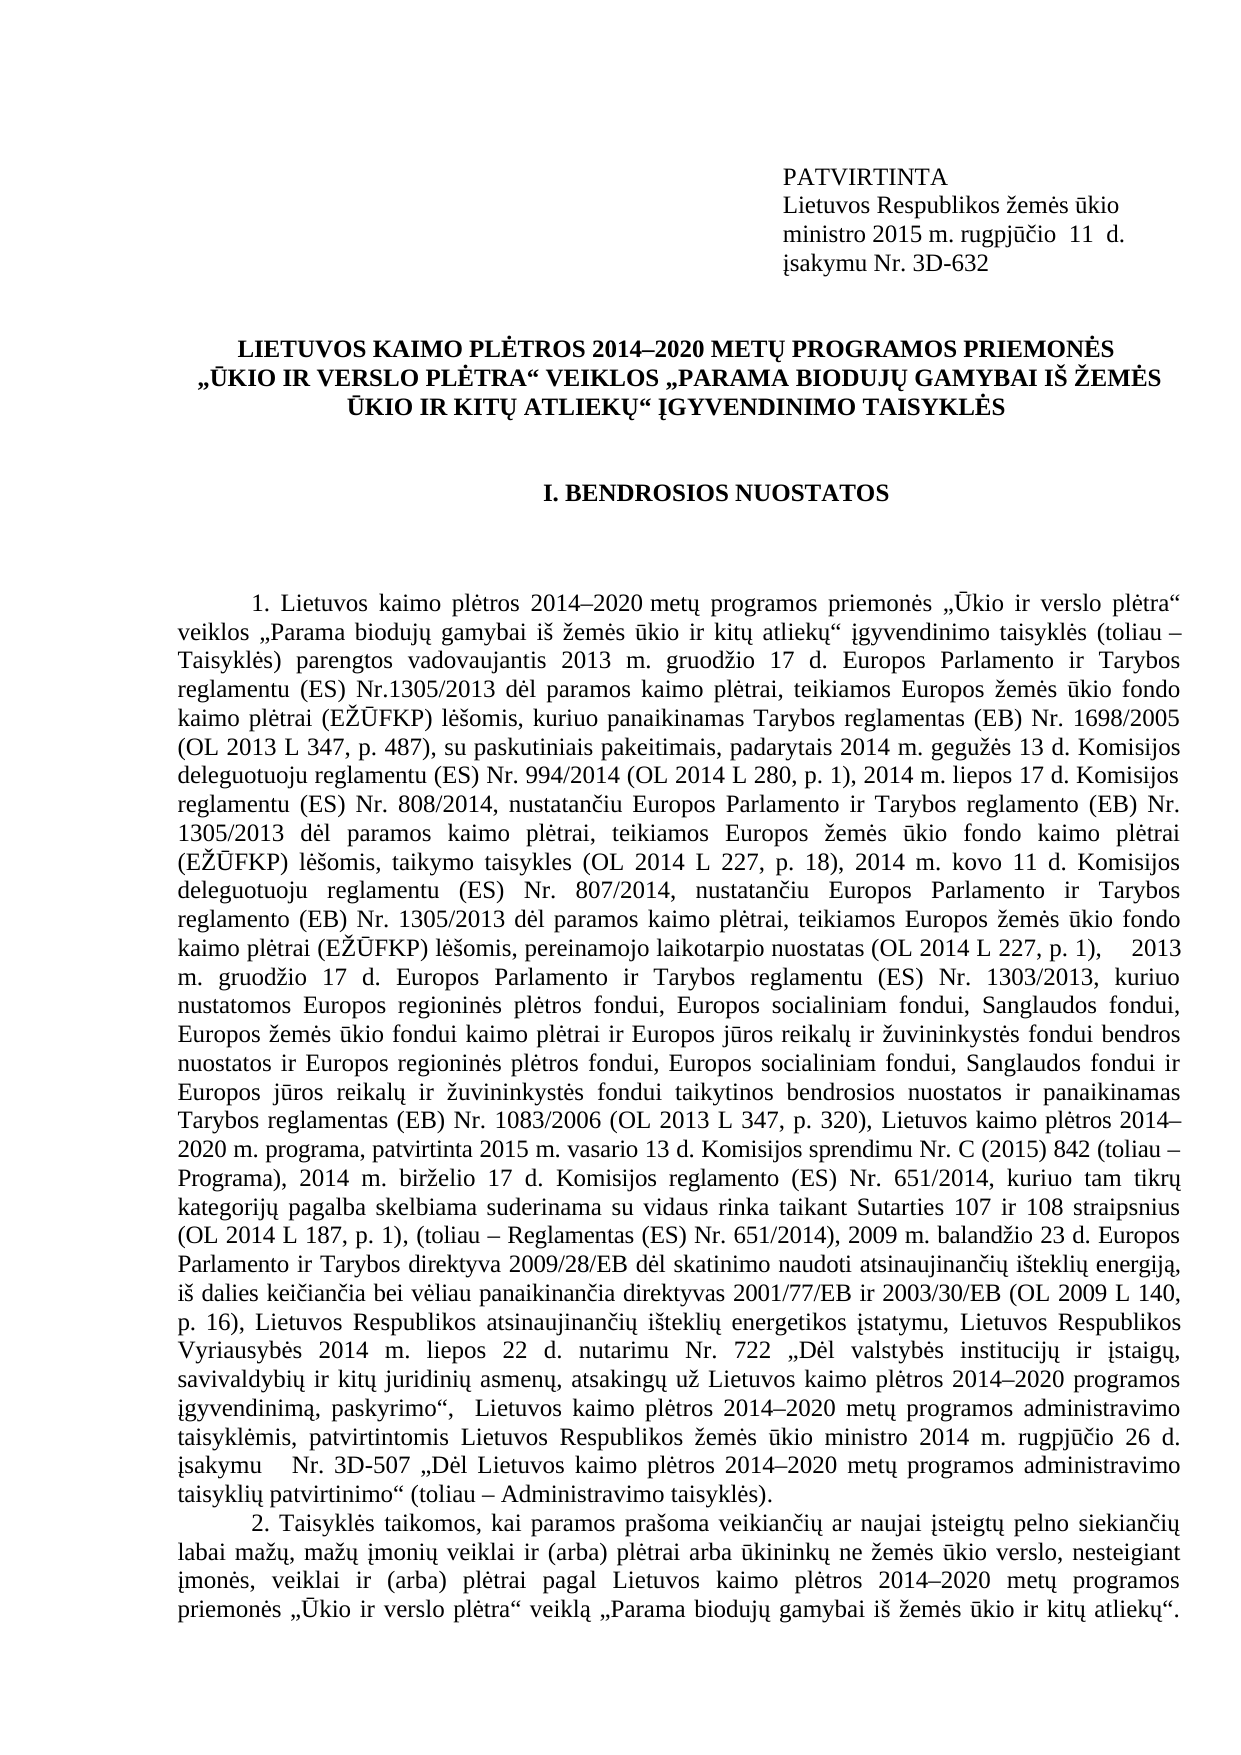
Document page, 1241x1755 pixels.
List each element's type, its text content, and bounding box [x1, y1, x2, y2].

text Lietuvos Respublikos žemės ūkio ministro 2015 m. rugpjūčio 11 d. [783, 190, 1181, 248]
text įsakymu Nr. 3D-632 [709, 248, 1181, 277]
text LIETUVOS KAIMO PLĖTROS 2014–2020 METŲ PROGRAMOS PRIEMONĖS „Ūkio ir verslo plėtra“ veiklOS „PARAMA biodujų gamybai iš ŽEMĖS ŪKIO IR KITŲ ATLIEKŲ“ ĮGYVENDINIMO TAISYKLĖS [177, 334, 1181, 420]
text 2. Taisyklės taikomos, kai paramos prašoma veikiančių ar naujai įsteigtų pelno siekiančių labai mažų, mažų įmonių veiklai ir (arba) plėtrai arba ūkininkų ne žemės ūkio verslo, nesteigiant įmonės, veiklai ir (arba) plėtrai pagal Lietuvos kaimo plėtros 2014–2020 metų programos priemonės „Ūkio ir verslo plėtra“ veiklą „Parama biodujų gamybai iš žemės ūkio ir kitų atliekų“. [177, 1508, 1181, 1623]
text 1. Lietuvos kaimo plėtros 2014–2020 metų programos priemonės „Ūkio ir verslo plėtra“ veiklos „Parama biodujų gamybai iš žemės ūkio ir kitų atliekų“ įgyvendinimo taisyklės (toliau – Taisyklės) parengtos vadovaujantis 2013 m. gruodžio 17 d. Europos Parlamento ir Tarybos reglamentu (ES) Nr.1305/2013 dėl paramos kaimo plėtrai, teikiamos Europos žemės ūkio fondo kaimo plėtrai (EŽŪFKP) lėšomis, kuriuo panaikinamas Tarybos reglamentas (EB) Nr. 1698/2005 (OL 2013 L 347, p. 487), su paskutiniais pakeitimais, padarytais 2014 m. gegužės 13 d. Komisijos deleguotuoju reglamentu (ES) Nr. 994/2014 (OL 2014 L 280, p. 1), 2014 m. liepos 17 d. Komisijos reglamentu (ES) Nr. 808/2014, nustatančiu Europos Parlamento ir Tarybos reglamento (EB) Nr. 1305/2013 dėl paramos kaimo plėtrai, teikiamos Europos žemės ūkio fondo kaimo plėtrai (EŽŪFKP) lėšomis, taikymo taisykles (OL 2014 L 227, p. 18), 2014 m. kovo 11 d. Komisijos deleguotuoju reglamentu (ES) Nr. 807/2014, nustatančiu Europos Parlamento ir Tarybos reglamento (EB) Nr. 1305/2013 dėl paramos kaimo plėtrai, teikiamos Europos žemės ūkio fondo kaimo plėtrai (EŽŪFKP) lėšomis, pereinamojo laikotarpio nuostatas (OL 2014 L 227, p. 1), 2013 m. gruodžio 17 d. Europos Parlamento ir Tarybos reglamentu (ES) Nr. 1303/2013, kuriuo nustatomos Europos regioninės plėtros fondui, Europos socialiniam fondui, Sanglaudos fondui, Europos žemės ūkio fondui kaimo plėtrai ir Europos jūros reikalų ir žuvininkystės fondui bendros nuostatos ir Europos regioninės plėtros fondui, Europos socialiniam fondui, Sanglaudos fondui ir Europos jūros reikalų ir žuvininkystės fondui taikytinos bendrosios nuostatos ir panaikinamas Tarybos reglamentas (EB) Nr. 1083/2006 (OL 2013 L 347, p. 320), Lietuvos kaimo plėtros 2014–2020 m. programa, patvirtinta 2015 m. vasario 13 d. Komisijos sprendimu Nr. C (2015) 842 (toliau – Programa), 2014 m. birželio 17 d. Komisijos reglamento (ES) Nr. 651/2014, kuriuo tam tikrų kategorijų pagalba skelbiama suderinama su vidaus rinka taikant Sutarties 107 ir 108 straipsnius (OL 2014 L 187, p. 1), (toliau – Reglamentas (ES) Nr. 651/2014), 2009 m. balandžio 23 d. Europos Parlamento ir Tarybos direktyva 2009/28/EB dėl skatinimo naudoti atsinaujinančių išteklių energiją, iš dalies keičiančia bei vėliau panaikinančia direktyvas 2001/77/EB ir 2003/30/EB (OL 2009 L 140, p. 16), Lietuvos Respublikos atsinaujinančių išteklių energetikos įstatymu, Lietuvos Respublikos Vyriausybės 2014 m. liepos 22 d. nutarimu Nr. 722 „Dėl valstybės institucijų ir įstaigų, savivaldybių ir kitų juridinių asmenų, atsakingų už Lietuvos kaimo plėtros 2014–2020 programos įgyvendinimą, paskyrimo“, Lietuvos kaimo plėtros 2014–2020 metų programos administravimo taisyklėmis, patvirtintomis Lietuvos Respublikos žemės ūkio ministro 2014 m. rugpjūčio 26 d. įsakymu Nr. 3D-507 „Dėl Lietuvos kaimo plėtros 2014–2020 metų programos administravimo taisyklių patvirtinimo“ (toliau – Administravimo taisyklės). [177, 588, 1181, 1508]
text I. BENDROSIOS NUOSTATOS [177, 478, 1181, 507]
text PATVIRTINTA [709, 162, 1181, 190]
